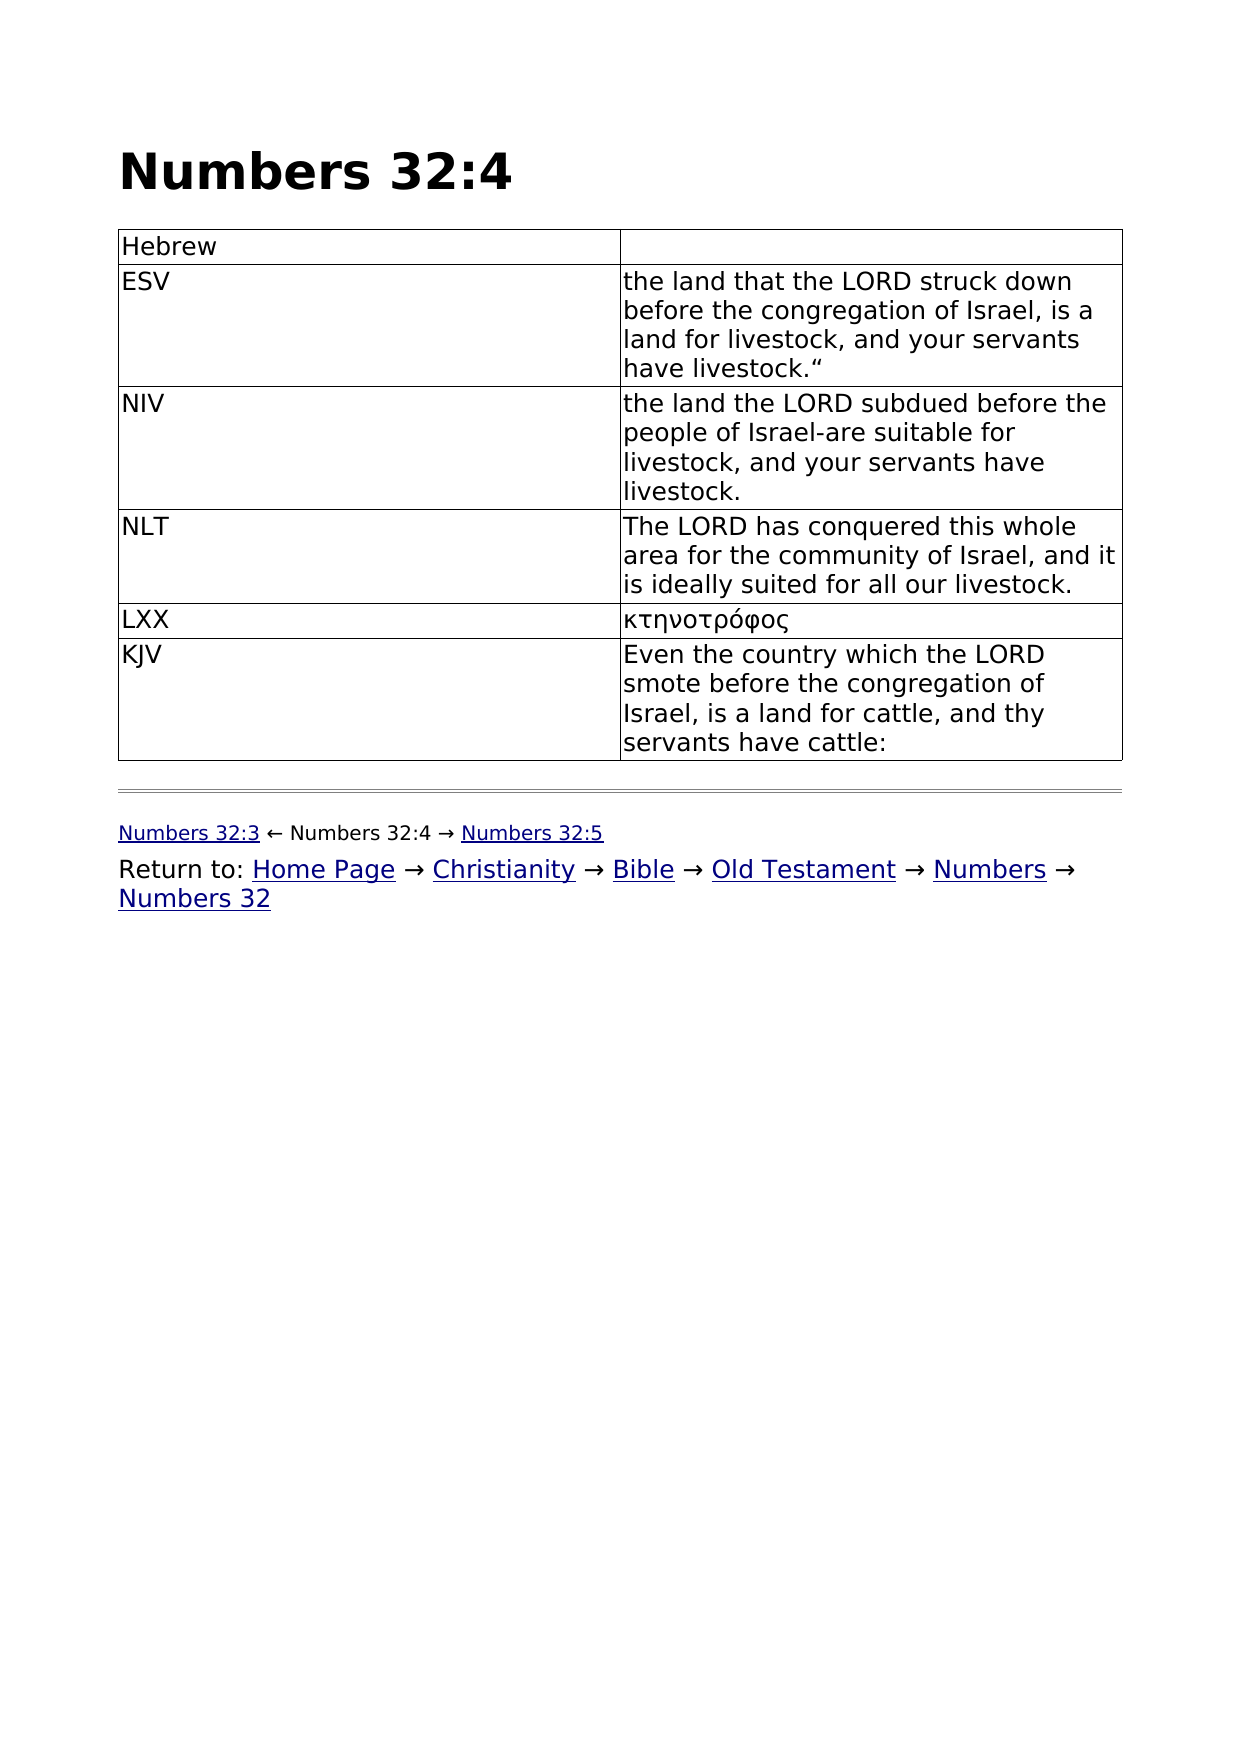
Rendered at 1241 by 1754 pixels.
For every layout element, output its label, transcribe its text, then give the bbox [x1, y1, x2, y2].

table_cell KJV [119, 639, 620, 760]
table_cell κτηνοτρόφος [621, 604, 1122, 637]
subtitle Numbers 32:4 [118, 143, 1122, 201]
table_cell the land that the LORD struck down before the congregation of Israel, is a land for livestock, and your servants have livestock.“ [621, 265, 1122, 386]
table_cell The LORD has conquered this whole area for the community of Israel, and it is ideally suited for all our livestock. [621, 510, 1122, 602]
table_cell Even the country which the LORD smote before the congregation of Israel, is a land for cattle, and thy servants have cattle: [621, 639, 1122, 760]
table_cell NLT [119, 510, 620, 602]
table_header Hebrew [119, 230, 620, 264]
table_cell ESV [119, 265, 620, 386]
text Return to: Home Page → Christianity → Bible → Old Testament → Numbers → Numbers 32 [118, 855, 1122, 914]
table_cell the land the LORD subdued before the people of Israel-are suitable for livestock, and your servants have livestock. [621, 387, 1122, 509]
table_header [621, 230, 1122, 264]
table_cell LXX [119, 604, 620, 637]
text Numbers 32:3 ← Numbers 32:4 → Numbers 32:5 [118, 821, 1122, 855]
table_cell NIV [119, 387, 620, 509]
